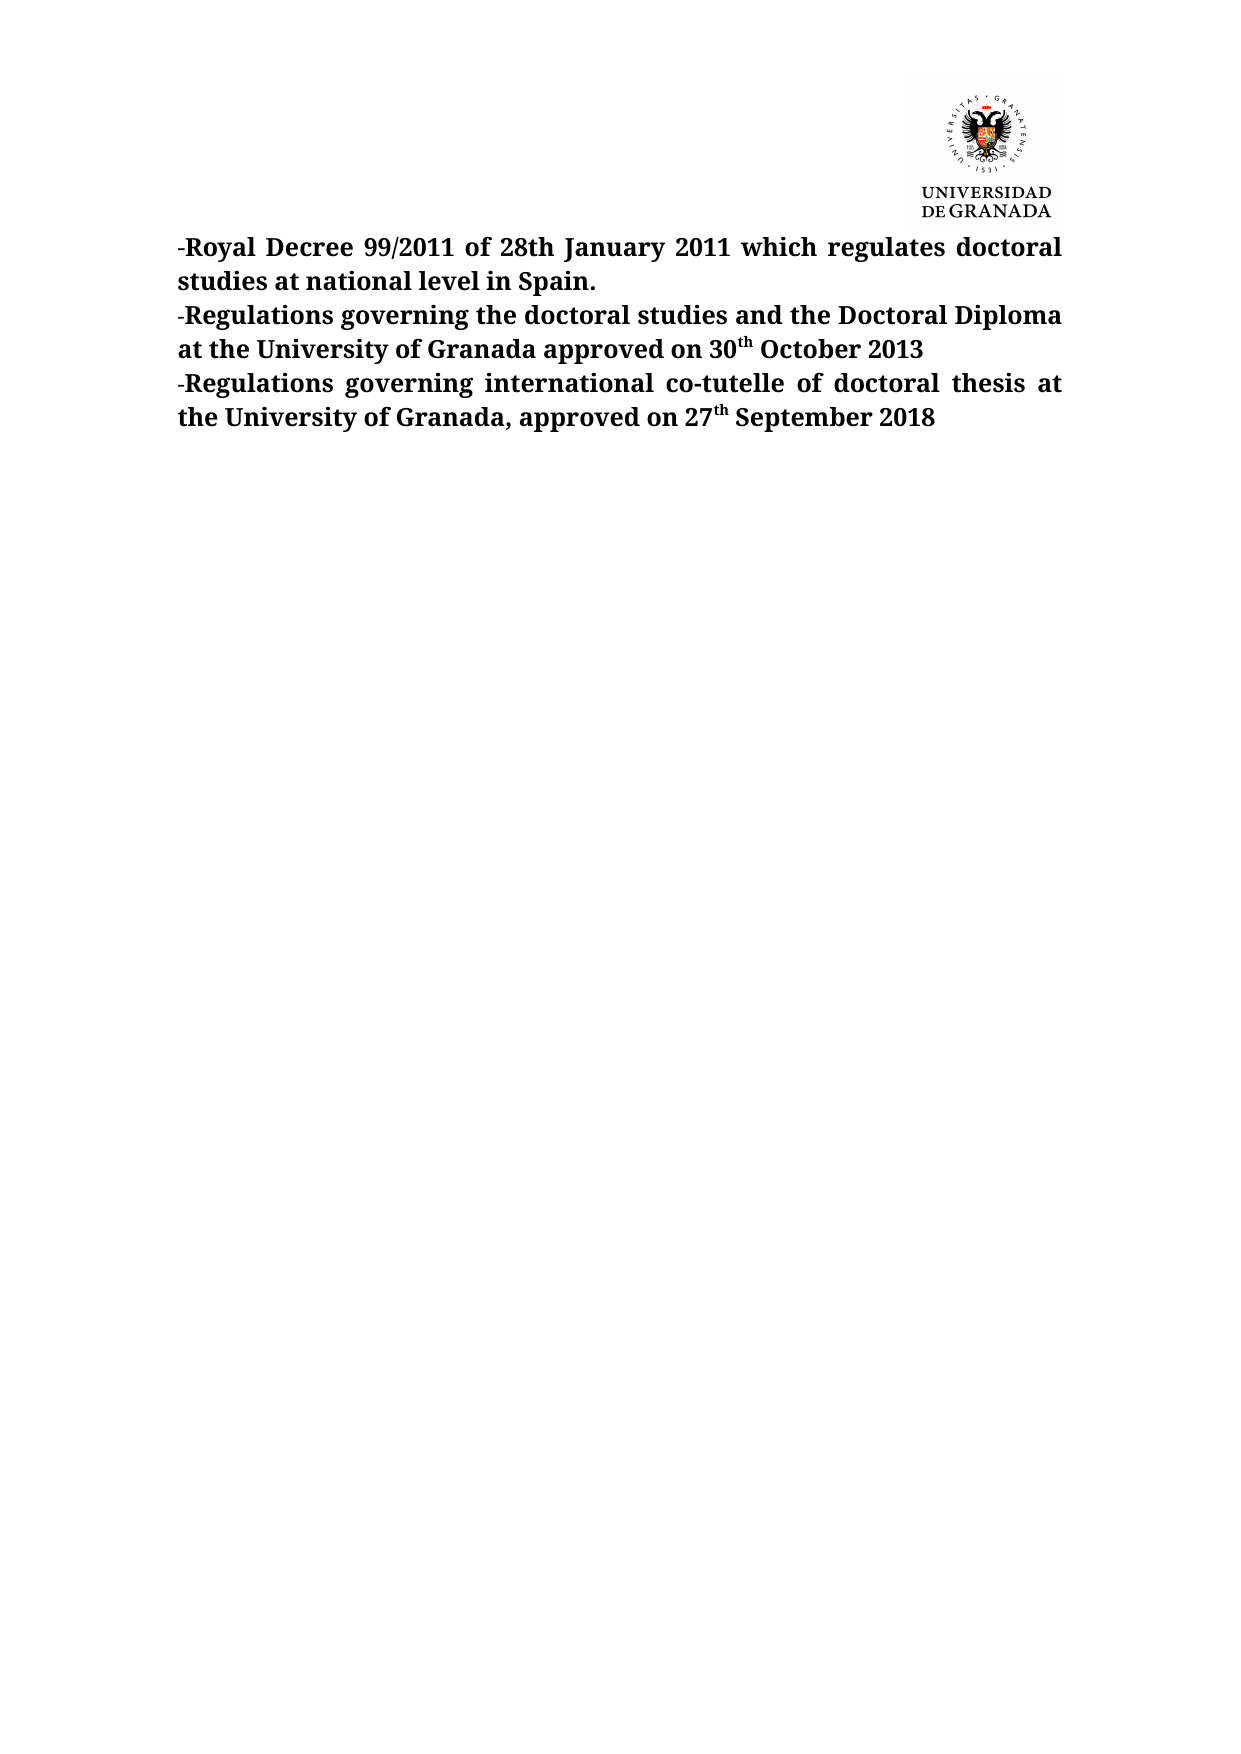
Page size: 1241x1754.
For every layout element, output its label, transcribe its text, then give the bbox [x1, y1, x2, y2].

list Royal Decree 99/2011 of 28th January 2011 which regulates doctoral studies at national level in Spain. [177, 229, 1063, 297]
list Regulations governing the doctoral studies and the Doctoral Diploma at the University of Granada approved on 30th October 2013 [177, 297, 1063, 366]
list Regulations governing international co-tutelle of doctoral thesis at the University of Granada, approved on 27th September 2018 [177, 366, 1063, 434]
